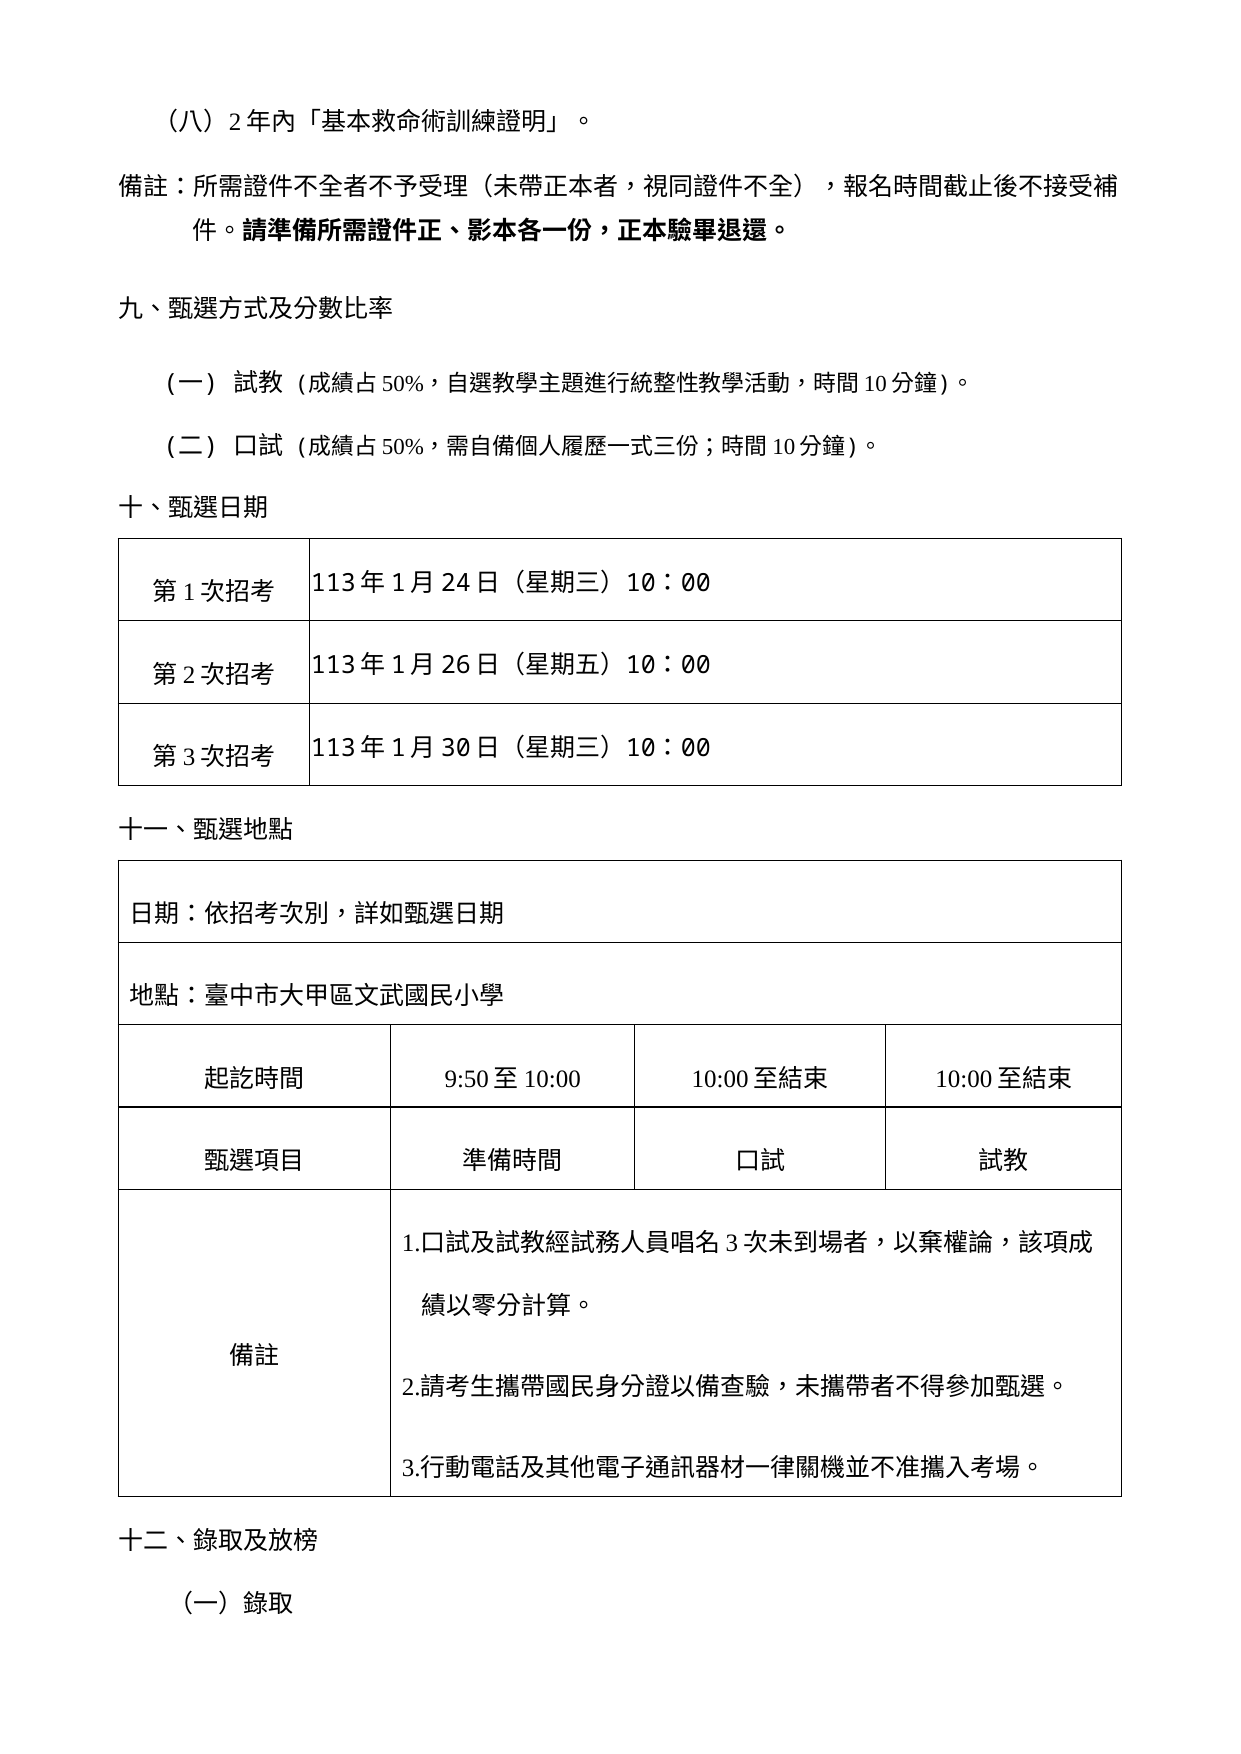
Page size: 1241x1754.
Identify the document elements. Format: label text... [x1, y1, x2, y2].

table_cell 第3次招考 [119, 704, 309, 785]
text 十、甄選日期 [118, 464, 1122, 527]
text 備註：所需證件不全者不予受理（未帶正本者，視同證件不全），報名時間截止後不接受補件。請準備所需證件正、影本各一份，正本驗畢退還。 [118, 159, 1122, 247]
table_cell 備註 [119, 1190, 390, 1496]
text 十一、甄選地點 [118, 786, 1122, 848]
table_header 第1次招考 [119, 539, 309, 620]
text 九、甄選方式及分數比率 [118, 265, 1122, 328]
table_cell 起訖時間 [119, 1025, 390, 1106]
table_cell 準備時間 [391, 1108, 634, 1189]
table_cell 口試 [635, 1108, 885, 1189]
text （八）2年內「基本救命術訓練證明」。 [153, 78, 1122, 140]
table_cell 地點：臺中市大甲區文武國民小學 [119, 943, 1121, 1024]
table_cell 試教 [886, 1108, 1121, 1189]
table_cell 甄選項目 [119, 1108, 390, 1189]
text （一）錄取 [118, 1559, 1122, 1622]
table_header 日期：依招考次別，詳如甄選日期 [119, 861, 1121, 942]
table_cell 113年1月30日（星期三）10：00 [310, 704, 1121, 785]
table_cell 9:50至10:00 [391, 1025, 634, 1106]
text 十二、錄取及放榜 [118, 1497, 1122, 1559]
table_cell 113年1月26日（星期五）10：00 [310, 621, 1121, 702]
table_cell 10:00至結束 [635, 1025, 885, 1106]
table_cell 第2次招考 [119, 621, 309, 702]
text (一) 試教 (成績占50%，自選教學主題進行統整性教學活動，時間10分鐘)。 [118, 339, 1122, 402]
text (二) 口試 (成績占50%，需自備個人履歷一式三份；時間10分鐘)。 [118, 402, 1122, 464]
table_header 113年1月24日（星期三）10：00 [310, 539, 1121, 620]
table_cell 1.口試及試教經試務人員唱名3次未到場者，以棄權論，該項成績以零分計算。 2.請考生攜帶國民身分證以備查驗，未攜帶者不得參加甄選。 3.行動電話及其他電子通訊器材一律關機並不准攜入考場。 [391, 1190, 1121, 1496]
table_cell 10:00至結束 [886, 1025, 1121, 1106]
